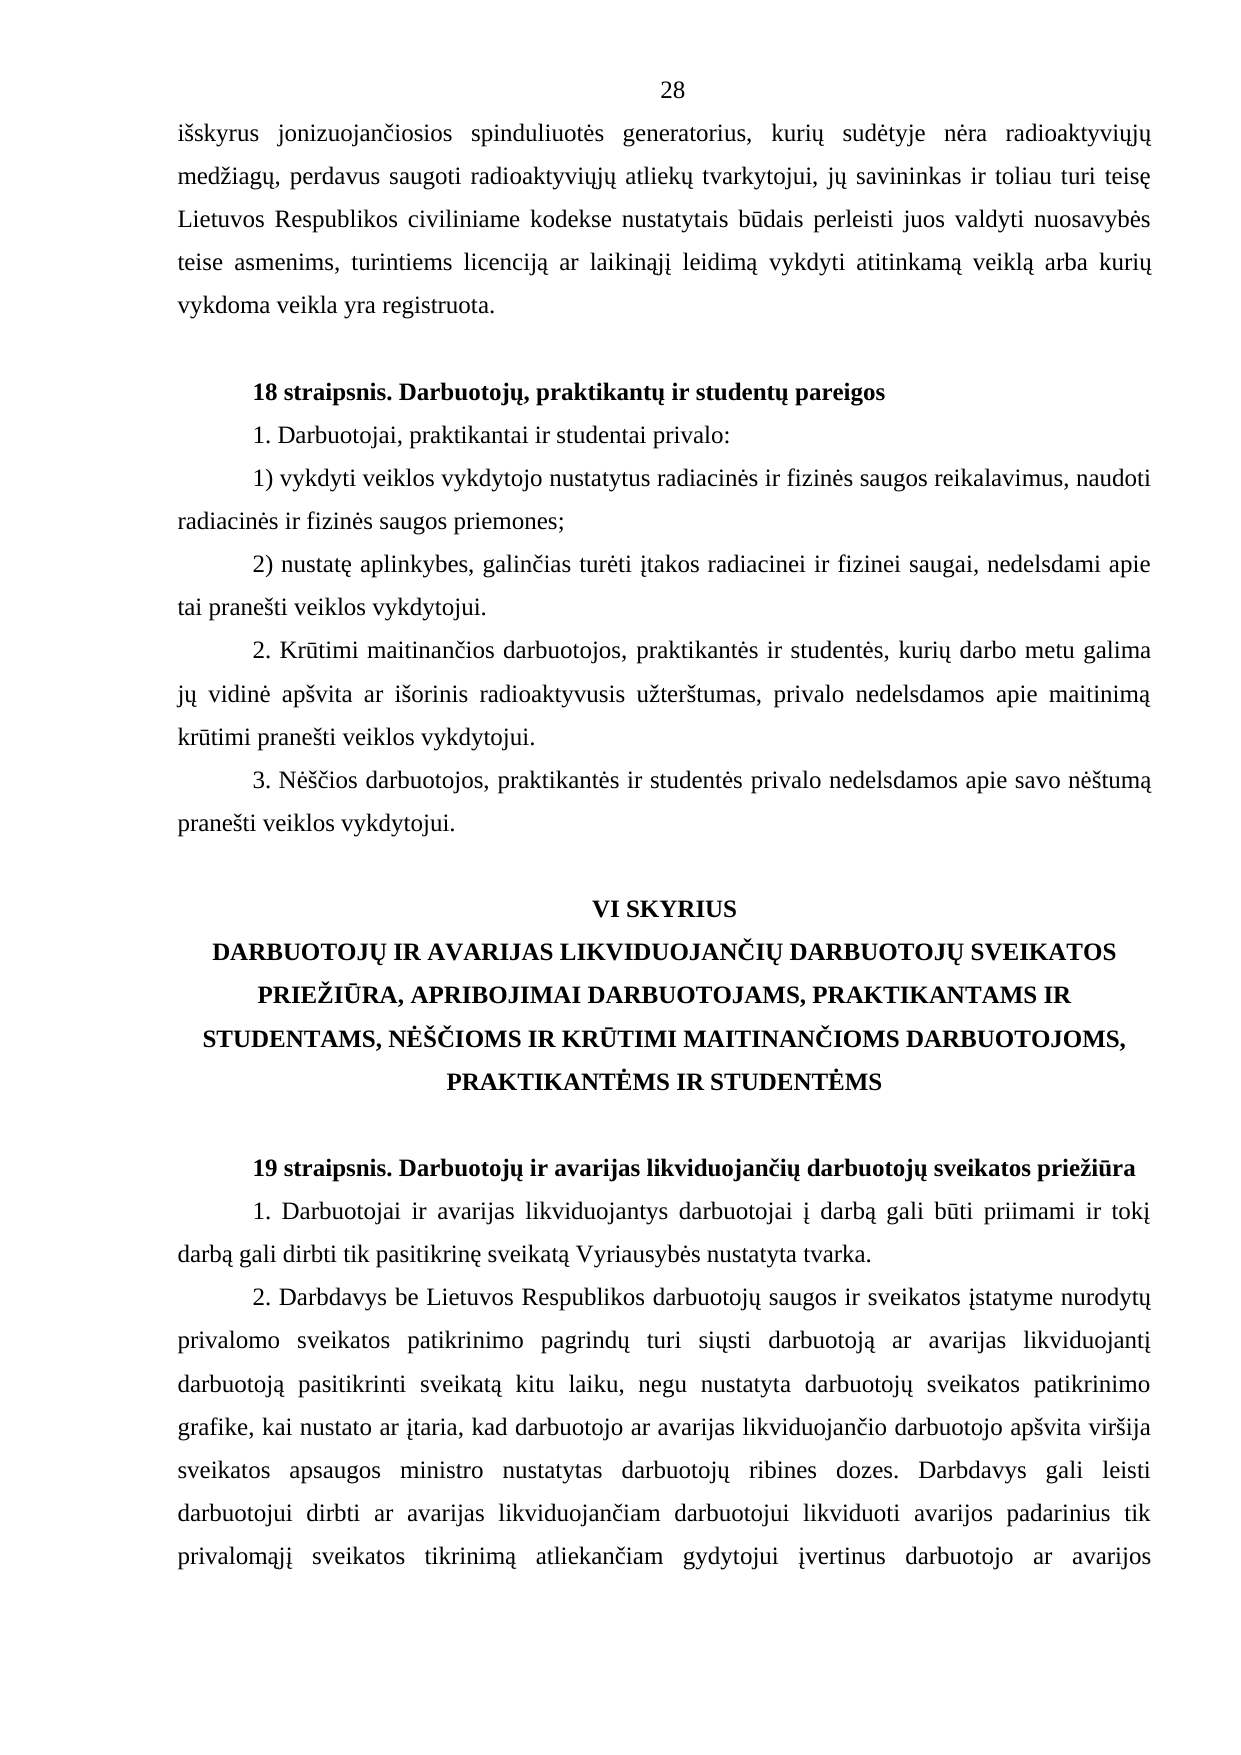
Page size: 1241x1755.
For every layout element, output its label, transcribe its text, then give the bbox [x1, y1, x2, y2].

text 18 straipsnis. Darbuotojų, praktikantų ir studentų pareigos [177, 377, 1152, 406]
text DARBUOTOJŲ IR AVARIJAS LIKVIDUOJANČIŲ DARBUOTOJŲ SVEIKATOS PRIEŽIŪRA, APRIBOJIMAI DARBUOTOJAMS, PRAKTIKANTAMS IR STUDENTAMS, NĖŠČIOMS IR KRŪTIMI MAITINANČIOMS DARBUOTOJOMS, PRAKTIKANTĖMS IR STUDENTĖMS [177, 937, 1152, 1096]
text 19 straipsnis. Darbuotojų ir avarijas likviduojančių darbuotojų sveikatos priežiūra [177, 1153, 1152, 1182]
text 1) vykdyti veiklos vykdytojo nustatytus radiacinės ir fizinės saugos reikalavimus, naudoti radiacinės ir fizinės saugos priemones; [177, 463, 1152, 535]
text 1. Darbuotojai ir avarijas likviduojantys darbuotojai į darbą gali būti priimami ir tokį darbą gali dirbti tik pasitikrinę sveikatą Vyriausybės nustatyta tvarka. [177, 1196, 1152, 1268]
text VI SKYRIUS [177, 894, 1152, 923]
text 3. Nėščios darbuotojos, praktikantės ir studentės privalo nedelsdamos apie savo nėštumą pranešti veiklos vykdytojui. [177, 765, 1152, 837]
text 2. Krūtimi maitinančios darbuotojos, praktikantės ir studentės, kurių darbo metu galima jų vidinė apšvita ar išorinis radioaktyvusis užterštumas, privalo nedelsdamos apie maitinimą krūtimi pranešti veiklos vykdytojui. [177, 636, 1152, 751]
text 2. Darbdavys be Lietuvos Respublikos darbuotojų saugos ir sveikatos įstatyme nurodytų privalomo sveikatos patikrinimo pagrindų turi siųsti darbuotoją ar avarijas likviduojantį darbuotoją pasitikrinti sveikatą kitu laiku, negu nustatyta darbuotojų sveikatos patikrinimo grafike, kai nustato ar įtaria, kad darbuotojo ar avarijas likviduojančio darbuotojo apšvita viršija sveikatos apsaugos ministro nustatytas darbuotojų ribines dozes. Darbdavys gali leisti darbuotojui dirbti ar avarijas likviduojančiam darbuotojui likviduoti avarijos padarinius tik privalomąjį sveikatos tikrinimą atliekančiam gydytojui įvertinus darbuotojo ar avarijos [177, 1282, 1152, 1570]
text išskyrus jonizuojančiosios spinduliuotės generatorius, kurių sudėtyje nėra radioaktyviųjų medžiagų, perdavus saugoti radioaktyviųjų atliekų tvarkytojui, jų savininkas ir toliau turi teisę Lietuvos Respublikos civiliniame kodekse nustatytais būdais perleisti juos valdyti nuosavybės teise asmenims, turintiems licenciją ar laikinąjį leidimą vykdyti atitinkamą veiklą arba kurių vykdoma veikla yra registruota. [177, 118, 1152, 319]
text 2) nustatę aplinkybes, galinčias turėti įtakos radiacinei ir fizinei saugai, nedelsdami apie tai pranešti veiklos vykdytojui. [177, 549, 1152, 621]
text 1. Darbuotojai, praktikantai ir studentai privalo: [177, 420, 1152, 449]
